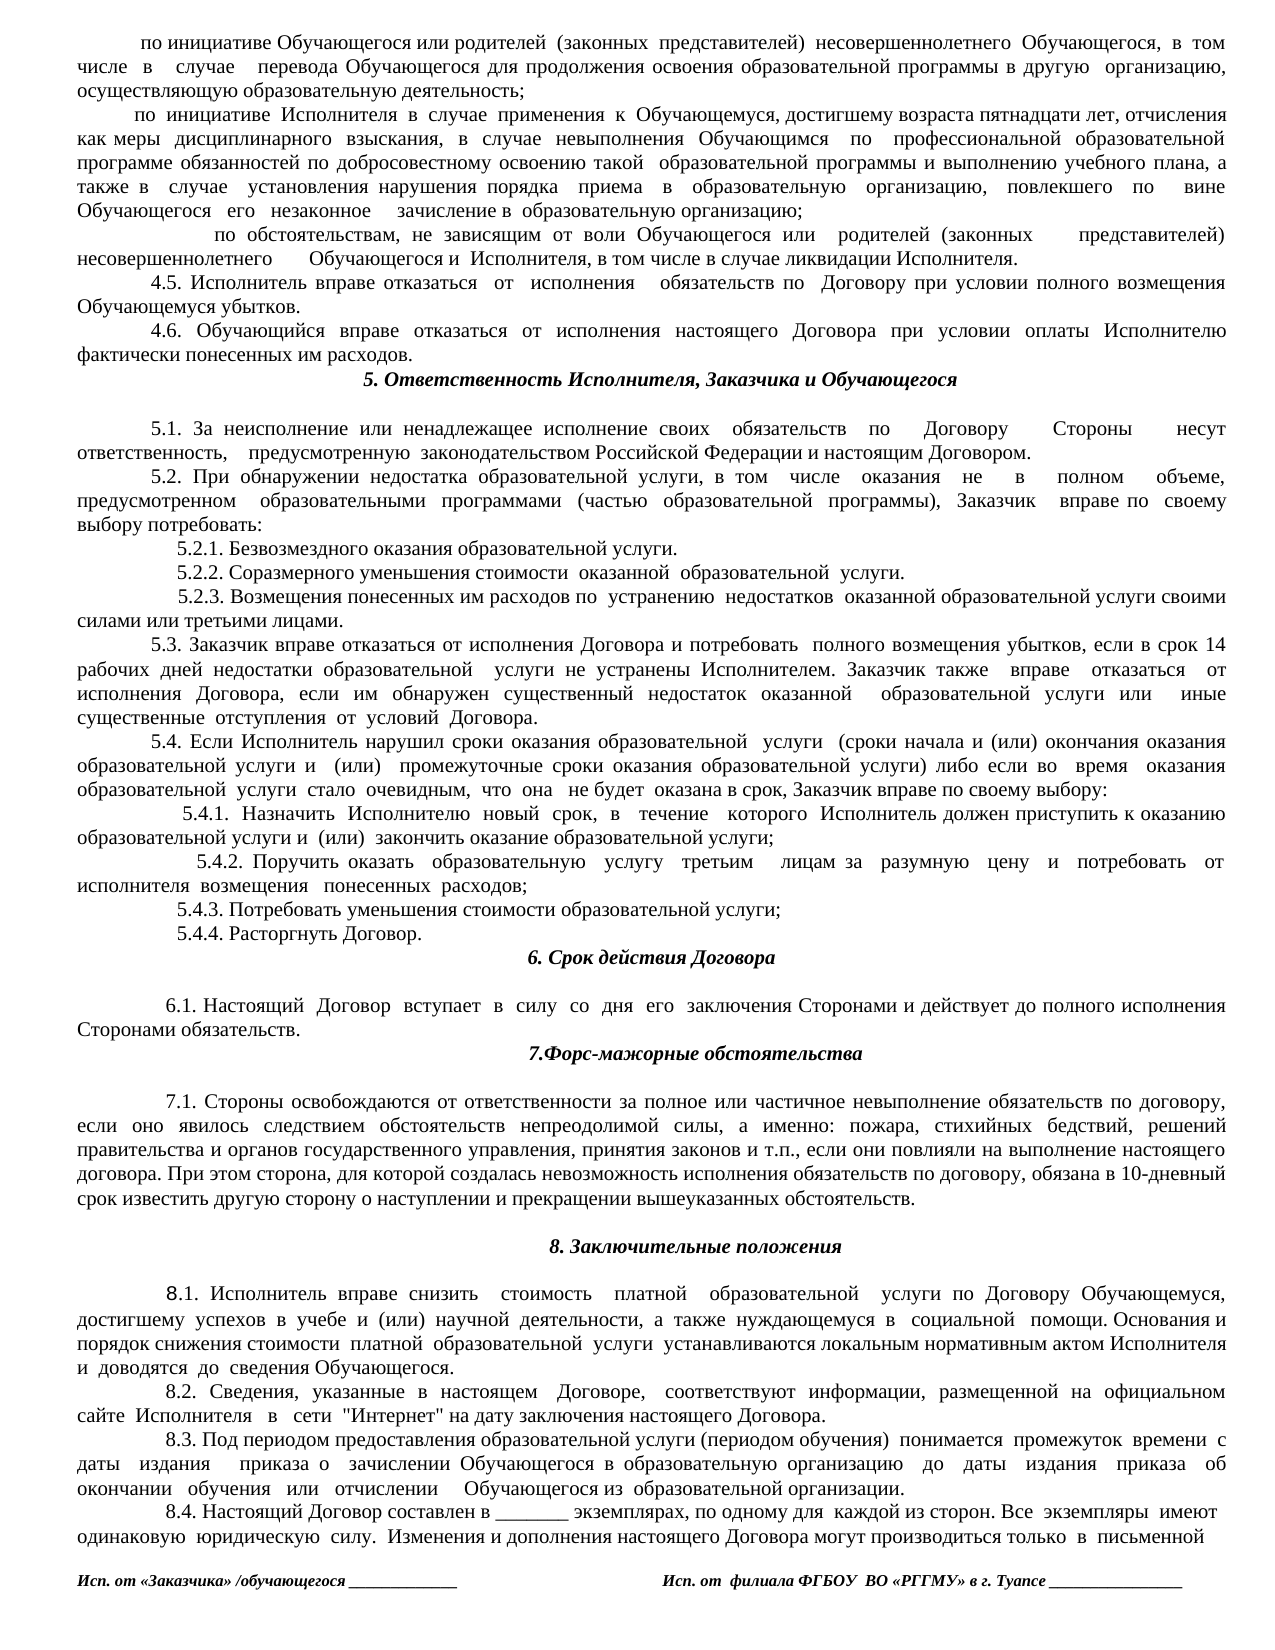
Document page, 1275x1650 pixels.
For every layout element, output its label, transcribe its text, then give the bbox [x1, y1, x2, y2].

text по инициативе Исполнителя в случае применения к Обучающемуся, достигшему возраста пятнадцати лет, отчисления как меры дисциплинарного взыскания, в случае невыполнения Обучающимся по профессиональной образовательной программе обязанностей по добросовестному освоению такой образовательной программы и выполнению учебного плана, а также в случае установления нарушения порядка приема в образовательную организацию, повлекшего по вине Обучающегося его незаконное зачисление в образовательную организацию; [77, 102, 1228, 222]
text 5.3. Заказчик вправе отказаться от исполнения Договора и потребовать полного возмещения убытков, если в срок 14 рабочих дней недостатки образовательной услуги не устранены Исполнителем. Заказчик также вправе отказаться от исполнения Договора, если им обнаружен существенный недостаток оказанной образовательной услуги или иные существенные отступления от условий Договора. [77, 632, 1228, 729]
text 8.1. Исполнитель вправе снизить стоимость платной образовательной услуги по Договору Обучающемуся, достигшему успехов в учебе и (или) научной деятельности, а также нуждающемуся в социальной помощи. Основания и порядок снижения стоимости платной образовательной услуги устанавливаются локальным нормативным актом Исполнителя и доводятся до сведения Обучающегося. [77, 1281, 1228, 1379]
text 5.2.3. Возмещения понесенных им расходов по устранению недостатков оказанной образовательной услуги своими силами или третьими лицами. [77, 584, 1228, 632]
text 5.2.1. Безвозмездного оказания образовательной услуги. [77, 536, 1228, 560]
text 8.2. Сведения, указанные в настоящем Договоре, соответствуют информации, размещенной на официальном сайте Исполнителя в сети "Интернет" на дату заключения настоящего Договора. [77, 1379, 1228, 1427]
text 5.2. При обнаружении недостатка образовательной услуги, в том числе оказания не в полном объеме, предусмотренном образовательными программами (частью образовательной программы), Заказчик вправе по своему выбору потребовать: [77, 464, 1228, 536]
text 5.4. Если Исполнитель нарушил сроки оказания образовательной услуги (сроки начала и (или) окончания оказания образовательной услуги и (или) промежуточные сроки оказания образовательной услуги) либо если во время оказания образовательной услуги стало очевидным, что она не будет оказана в срок, Заказчик вправе по своему выбору: [77, 729, 1228, 801]
text 8.3. Под периодом предоставления образовательной услуги (периодом обучения) понимается промежуток времени с даты издания приказа о зачислении Обучающегося в образовательную организацию до даты издания приказа об окончании обучения или отчислении Обучающегося из образовательной организации. [77, 1427, 1228, 1499]
text 5.4.1. Назначить Исполнителю новый срок, в течение которого Исполнитель должен приступить к оказанию образовательной услуги и (или) закончить оказание образовательной услуги; [77, 801, 1228, 849]
text 5.4.2. Поручить оказать образовательную услугу третьим лицам за разумную цену и потребовать от исполнителя возмещения понесенных расходов; [77, 849, 1228, 897]
text 5.1. За неисполнение или ненадлежащее исполнение своих обязательств по Договору Стороны несут ответственность, предусмотренную законодательством Российской Федерации и настоящим Договором. [77, 416, 1228, 464]
text 4.5. Исполнитель вправе отказаться от исполнения обязательств по Договору при условии полного возмещения Обучающемуся убытков. [77, 270, 1228, 318]
text 7.1. Стороны освобождаются от ответственности за полное или частичное невыполнение обязательств по договору, если оно явилось следствием обстоятельств непреодолимой силы, а именно: пожара, стихийных бедствий, решений правительства и органов государственного управления, принятия законов и т.п., если они повлияли на выполнение настоящего договора. При этом сторона, для которой создалась невозможность исполнения обязательств по договору, обязана в 10-дневный срок известить другую сторону о наступлении и прекращении вышеуказанных обстоятельств. [77, 1089, 1228, 1209]
text по обстоятельствам, не зависящим от воли Обучающегося или родителей (законных представителей) несовершеннолетнего Обучающегося и Исполнителя, в том числе в случае ликвидации Исполнителя. [77, 222, 1228, 270]
text 6. Срок действия Договора [77, 945, 1228, 969]
text 8. Заключительные положения [77, 1233, 1228, 1258]
text 5.4.3. Потребовать уменьшения стоимости образовательной услуги; [77, 897, 1228, 921]
text 8.4. Настоящий Договор составлен в _______ экземплярах, по одному для каждой из сторон. Все экземпляры имеют одинаковую юридическую силу. Изменения и дополнения настоящего Договора могут производиться только в письменной [77, 1499, 1228, 1548]
text 5.4.4. Расторгнуть Договор. [77, 921, 1228, 945]
text 7.Форс-мажорные обстоятельства [77, 1041, 1228, 1065]
text Исп. от «Заказчика» /обучающегося _____________ Исп. от филиала ФГБОУ ВО «РГГМУ» в г. Туапсе ________________ [77, 1571, 1228, 1590]
text 4.6. Обучающийся вправе отказаться от исполнения настоящего Договора при условии оплаты Исполнителю фактически понесенных им расходов. [77, 318, 1228, 366]
text по инициативе Обучающегося или родителей (законных представителей) несовершеннолетнего Обучающегося, в том числе в случае перевода Обучающегося для продолжения освоения образовательной программы в другую организацию, осуществляющую образовательную деятельность; [77, 29, 1228, 102]
text 5.2.2. Соразмерного уменьшения стоимости оказанной образовательной услуги. [77, 560, 1228, 584]
text 5. Ответственность Исполнителя, Заказчика и Обучающегося [77, 366, 1228, 392]
text 6.1. Настоящий Договор вступает в силу со дня его заключения Сторонами и действует до полного исполнения Сторонами обязательств. [77, 993, 1228, 1041]
